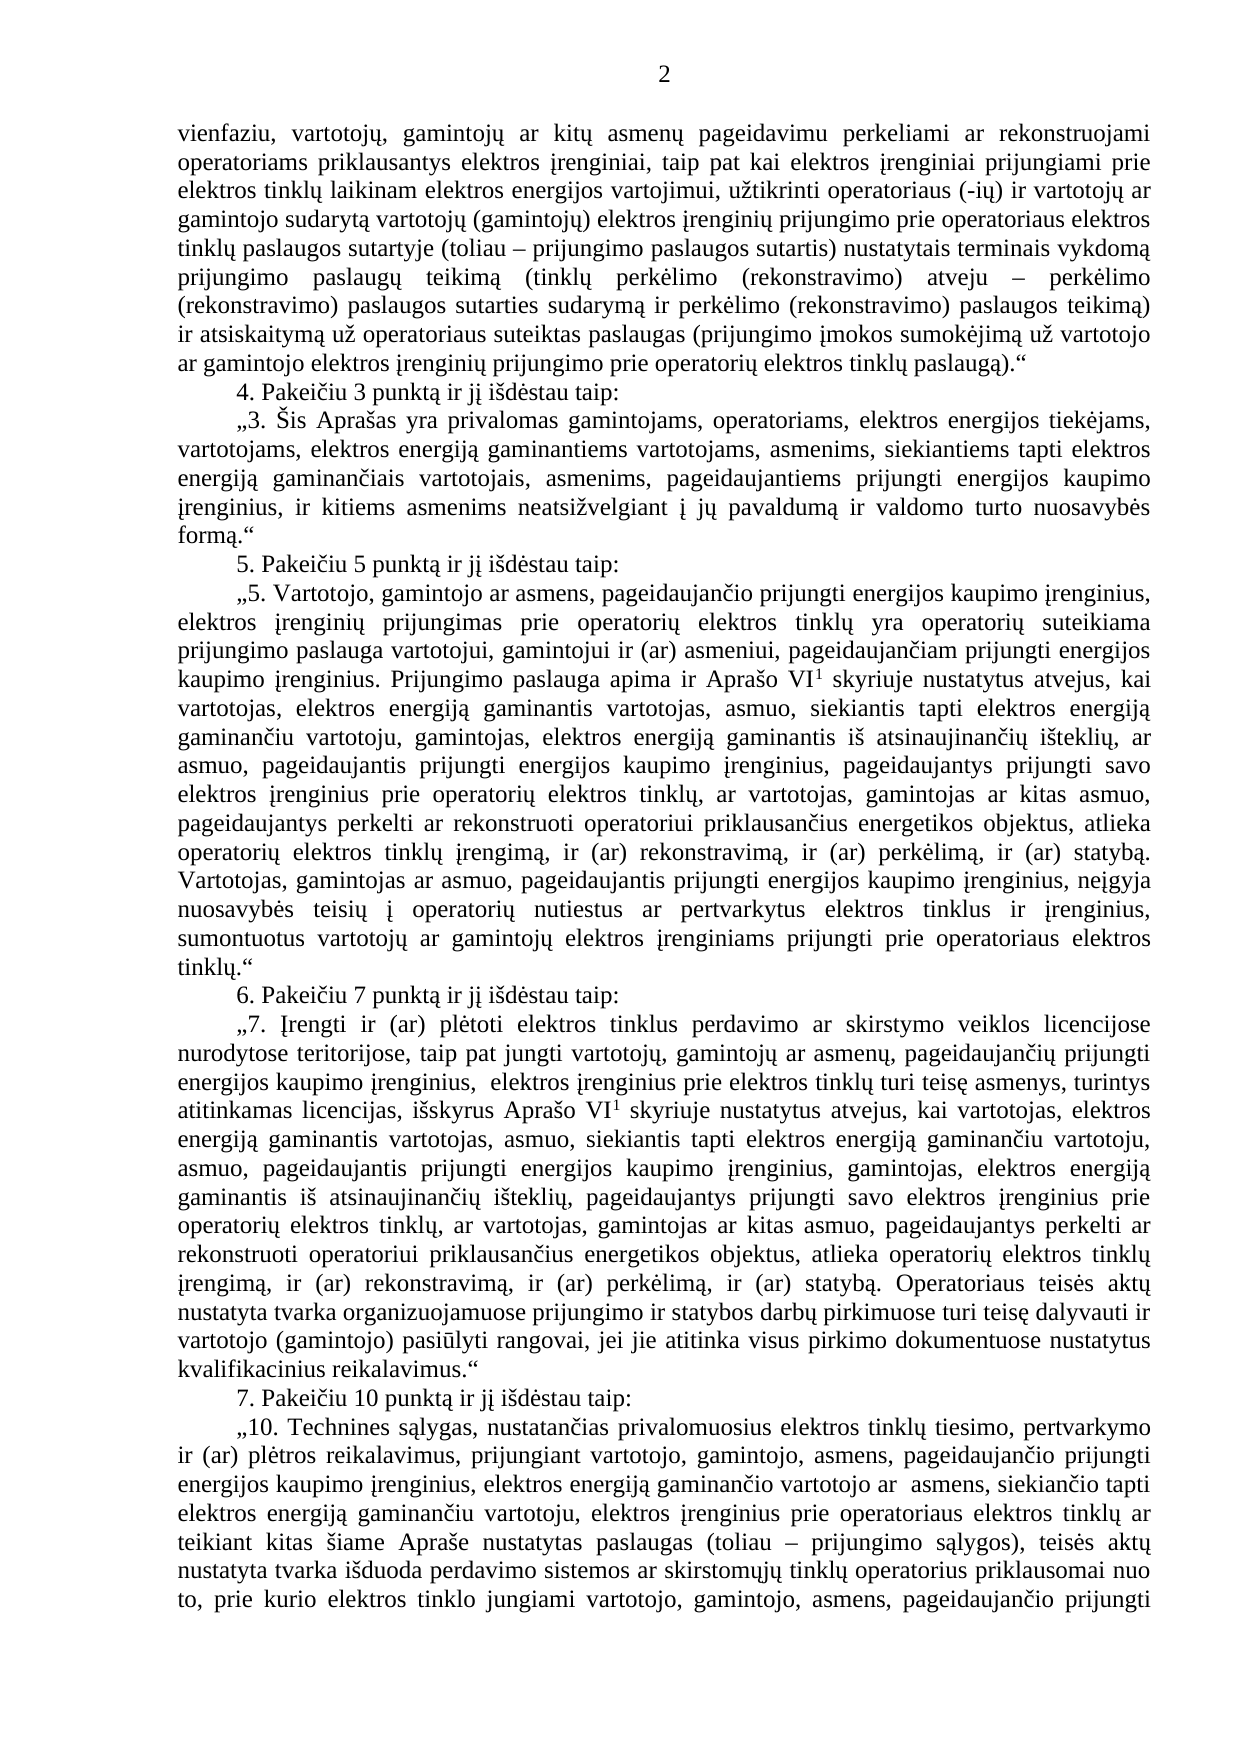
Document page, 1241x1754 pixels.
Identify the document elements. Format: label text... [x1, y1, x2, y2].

text 5. Pakeičiu 5 punktą ir jį išdėstau taip: [177, 549, 1152, 578]
text „5. Vartotojo, gamintojo ar asmens, pageidaujančio prijungti energijos kaupimo įrenginius, elektros įrenginių prijungimas prie operatorių elektros tinklų yra operatorių suteikiama prijungimo paslauga vartotojui, gamintojui ir (ar) asmeniui, pageidaujančiam prijungti energijos kaupimo įrenginius. Prijungimo paslauga apima ir Aprašo VI1 skyriuje nustatytus atvejus, kai vartotojas, elektros energiją gaminantis vartotojas, asmuo, siekiantis tapti elektros energiją gaminančiu vartotoju, gamintojas, elektros energiją gaminantis iš atsinaujinančių išteklių, ar asmuo, pageidaujantis prijungti energijos kaupimo įrenginius, pageidaujantys prijungti savo elektros įrenginius prie operatorių elektros tinklų, ar vartotojas, gamintojas ar kitas asmuo, pageidaujantys perkelti ar rekonstruoti operatoriui priklausančius energetikos objektus, atlieka operatorių elektros tinklų įrengimą, ir (ar) rekonstravimą, ir (ar) perkėlimą, ir (ar) statybą. Vartotojas, gamintojas ar asmuo, pageidaujantis prijungti energijos kaupimo įrenginius, neįgyja nuosavybės teisių į operatorių nutiestus ar pertvarkytus elektros tinklus ir įrenginius, sumontuotus vartotojų ar gamintojų elektros įrenginiams prijungti prie operatoriaus elektros tinklų.“ [177, 578, 1152, 981]
text „7. Įrengti ir (ar) plėtoti elektros tinklus perdavimo ar skirstymo veiklos licencijose nurodytose teritorijose, taip pat jungti vartotojų, gamintojų ar asmenų, pageidaujančių prijungti energijos kaupimo įrenginius, elektros įrenginius prie elektros tinklų turi teisę asmenys, turintys atitinkamas licencijas, išskyrus Aprašo VI1 skyriuje nustatytus atvejus, kai vartotojas, elektros energiją gaminantis vartotojas, asmuo, siekiantis tapti elektros energiją gaminančiu vartotoju, asmuo, pageidaujantis prijungti energijos kaupimo įrenginius, gamintojas, elektros energiją gaminantis iš atsinaujinančių išteklių, pageidaujantys prijungti savo elektros įrenginius prie operatorių elektros tinklų, ar vartotojas, gamintojas ar kitas asmuo, pageidaujantys perkelti ar rekonstruoti operatoriui priklausančius energetikos objektus, atlieka operatorių elektros tinklų įrengimą, ir (ar) rekonstravimą, ir (ar) perkėlimą, ir (ar) statybą. Operatoriaus teisės aktų nustatyta tvarka organizuojamuose prijungimo ir statybos darbų pirkimuose turi teisę dalyvauti ir vartotojo (gamintojo) pasiūlyti rangovai, jei jie atitinka visus pirkimo dokumentuose nustatytus kvalifikacinius reikalavimus.“ [177, 1009, 1152, 1383]
text vienfaziu, vartotojų, gamintojų ar kitų asmenų pageidavimu perkeliami ar rekonstruojami operatoriams priklausantys elektros įrenginiai, taip pat kai elektros įrenginiai prijungiami prie elektros tinklų laikinam elektros energijos vartojimui, užtikrinti operatoriaus (-ių) ir vartotojų ar gamintojo sudarytą vartotojų (gamintojų) elektros įrenginių prijungimo prie operatoriaus elektros tinklų paslaugos sutartyje (toliau – prijungimo paslaugos sutartis) nustatytais terminais vykdomą prijungimo paslaugų teikimą (tinklų perkėlimo (rekonstravimo) atveju – perkėlimo (rekonstravimo) paslaugos sutarties sudarymą ir perkėlimo (rekonstravimo) paslaugos teikimą) ir atsiskaitymą už operatoriaus suteiktas paslaugas (prijungimo įmokos sumokėjimą už vartotojo ar gamintojo elektros įrenginių prijungimo prie operatorių elektros tinklų paslaugą).“ [177, 118, 1152, 377]
text „3. Šis Aprašas yra privalomas gamintojams, operatoriams, elektros energijos tiekėjams, vartotojams, elektros energiją gaminantiems vartotojams, asmenims, siekiantiems tapti elektros energiją gaminančiais vartotojais, asmenims, pageidaujantiems prijungti energijos kaupimo įrenginius, ir kitiems asmenims neatsižvelgiant į jų pavaldumą ir valdomo turto nuosavybės formą.“ [177, 406, 1152, 549]
text 6. Pakeičiu 7 punktą ir jį išdėstau taip: [177, 981, 1152, 1009]
text 4. Pakeičiu 3 punktą ir jį išdėstau taip: [177, 377, 1152, 406]
text „10. Technines sąlygas, nustatančias privalomuosius elektros tinklų tiesimo, pertvarkymo ir (ar) plėtros reikalavimus, prijungiant vartotojo, gamintojo, asmens, pageidaujančio prijungti energijos kaupimo įrenginius, elektros energiją gaminančio vartotojo ar asmens, siekiančio tapti elektros energiją gaminančiu vartotoju, elektros įrenginius prie operatoriaus elektros tinklų ar teikiant kitas šiame Apraše nustatytas paslaugas (toliau – prijungimo sąlygos), teisės aktų nustatyta tvarka išduoda perdavimo sistemos ar skirstomųjų tinklų operatorius priklausomai nuo to, prie kurio elektros tinklo jungiami vartotojo, gamintojo, asmens, pageidaujančio prijungti [177, 1412, 1152, 1613]
text 7. Pakeičiu 10 punktą ir jį išdėstau taip: [177, 1383, 1152, 1412]
